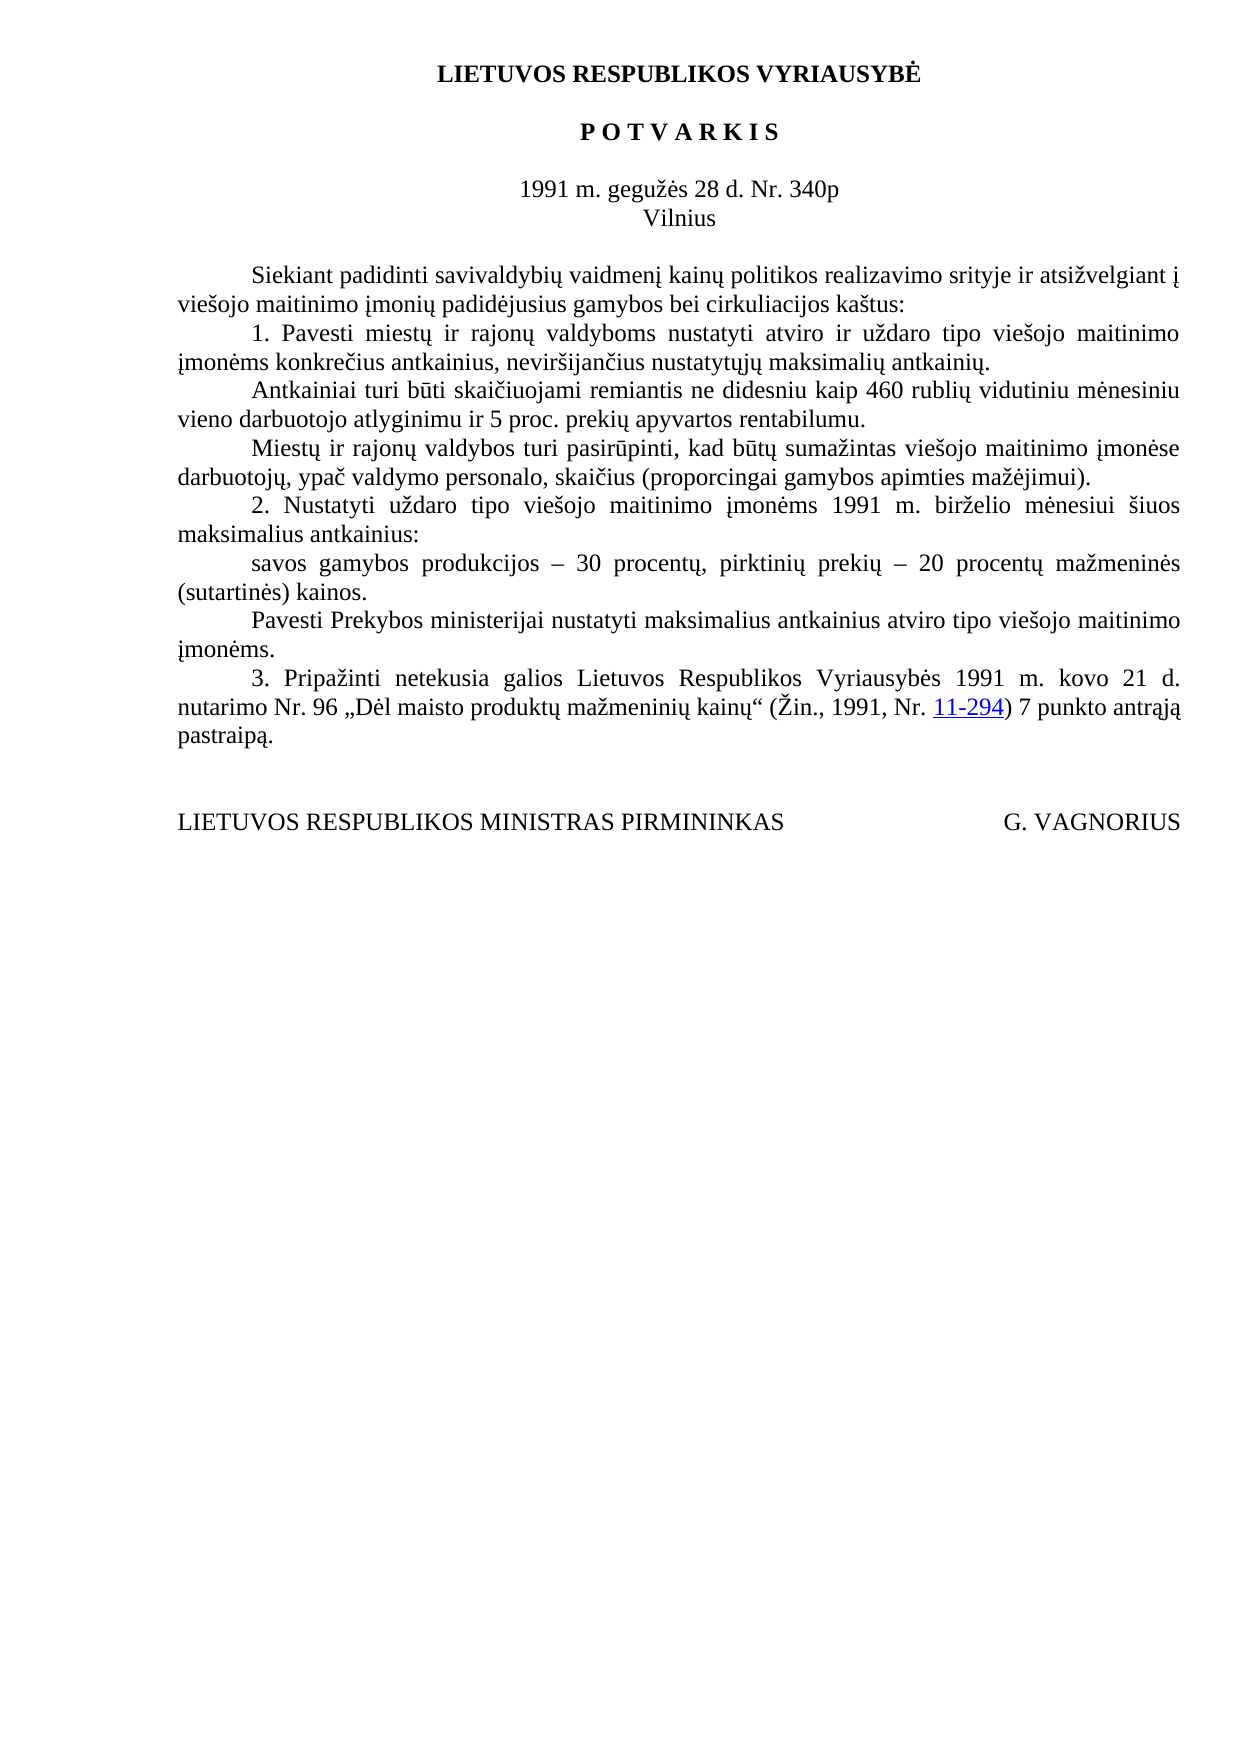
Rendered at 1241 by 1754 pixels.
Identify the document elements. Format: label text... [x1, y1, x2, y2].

text LIETUVOS RESPUBLIKOS MINISTRAS PIRMININKAS G. VAGNORIUS [177, 807, 1181, 835]
text 2. Nustatyti uždaro tipo viešojo maitinimo įmonėms 1991 m. birželio mėnesiui šiuos maksimalius antkainius: [177, 490, 1181, 548]
text LIETUVOS RESPUBLIKOS VYRIAUSYBĖ [177, 59, 1181, 88]
text P O T V A R K I S [177, 117, 1181, 145]
text Miestų ir rajonų valdybos turi pasirūpinti, kad būtų sumažintas viešojo maitinimo įmonėse darbuotojų, ypač valdymo personalo, skaičius (proporcingai gamybos apimties mažėjimui). [177, 433, 1181, 490]
text Vilnius [177, 203, 1181, 232]
text 3. Pripažinti netekusia galios Lietuvos Respublikos Vyriausybės 1991 m. kovo 21 d. nutarimo Nr. 96 „Dėl maisto produktų mažmeninių kainų“ (Žin., 1991, Nr. 11-294) 7 punkto antrąją pastraipą. [177, 663, 1181, 749]
text savos gamybos produkcijos – 30 procentų, pirktinių prekių – 20 procentų mažmeninės (sutartinės) kainos. [177, 548, 1181, 605]
text 1991 m. gegužės 28 d. Nr. 340p [177, 174, 1181, 203]
text Pavesti Prekybos ministerijai nustatyti maksimalius antkainius atviro tipo viešojo maitinimo įmonėms. [177, 605, 1181, 663]
text 1. Pavesti miestų ir rajonų valdyboms nustatyti atviro ir uždaro tipo viešojo maitinimo įmonėms konkrečius antkainius, neviršijančius nustatytųjų maksimalių antkainių. [177, 318, 1181, 375]
text Siekiant padidinti savivaldybių vaidmenį kainų politikos realizavimo srityje ir atsižvelgiant į viešojo maitinimo įmonių padidėjusius gamybos bei cirkuliacijos kaštus: [177, 260, 1181, 318]
text Antkainiai turi būti skaičiuojami remiantis ne didesniu kaip 460 rublių vidutiniu mėnesiniu vieno darbuotojo atlyginimu ir 5 proc. prekių apyvartos rentabilumu. [177, 375, 1181, 433]
